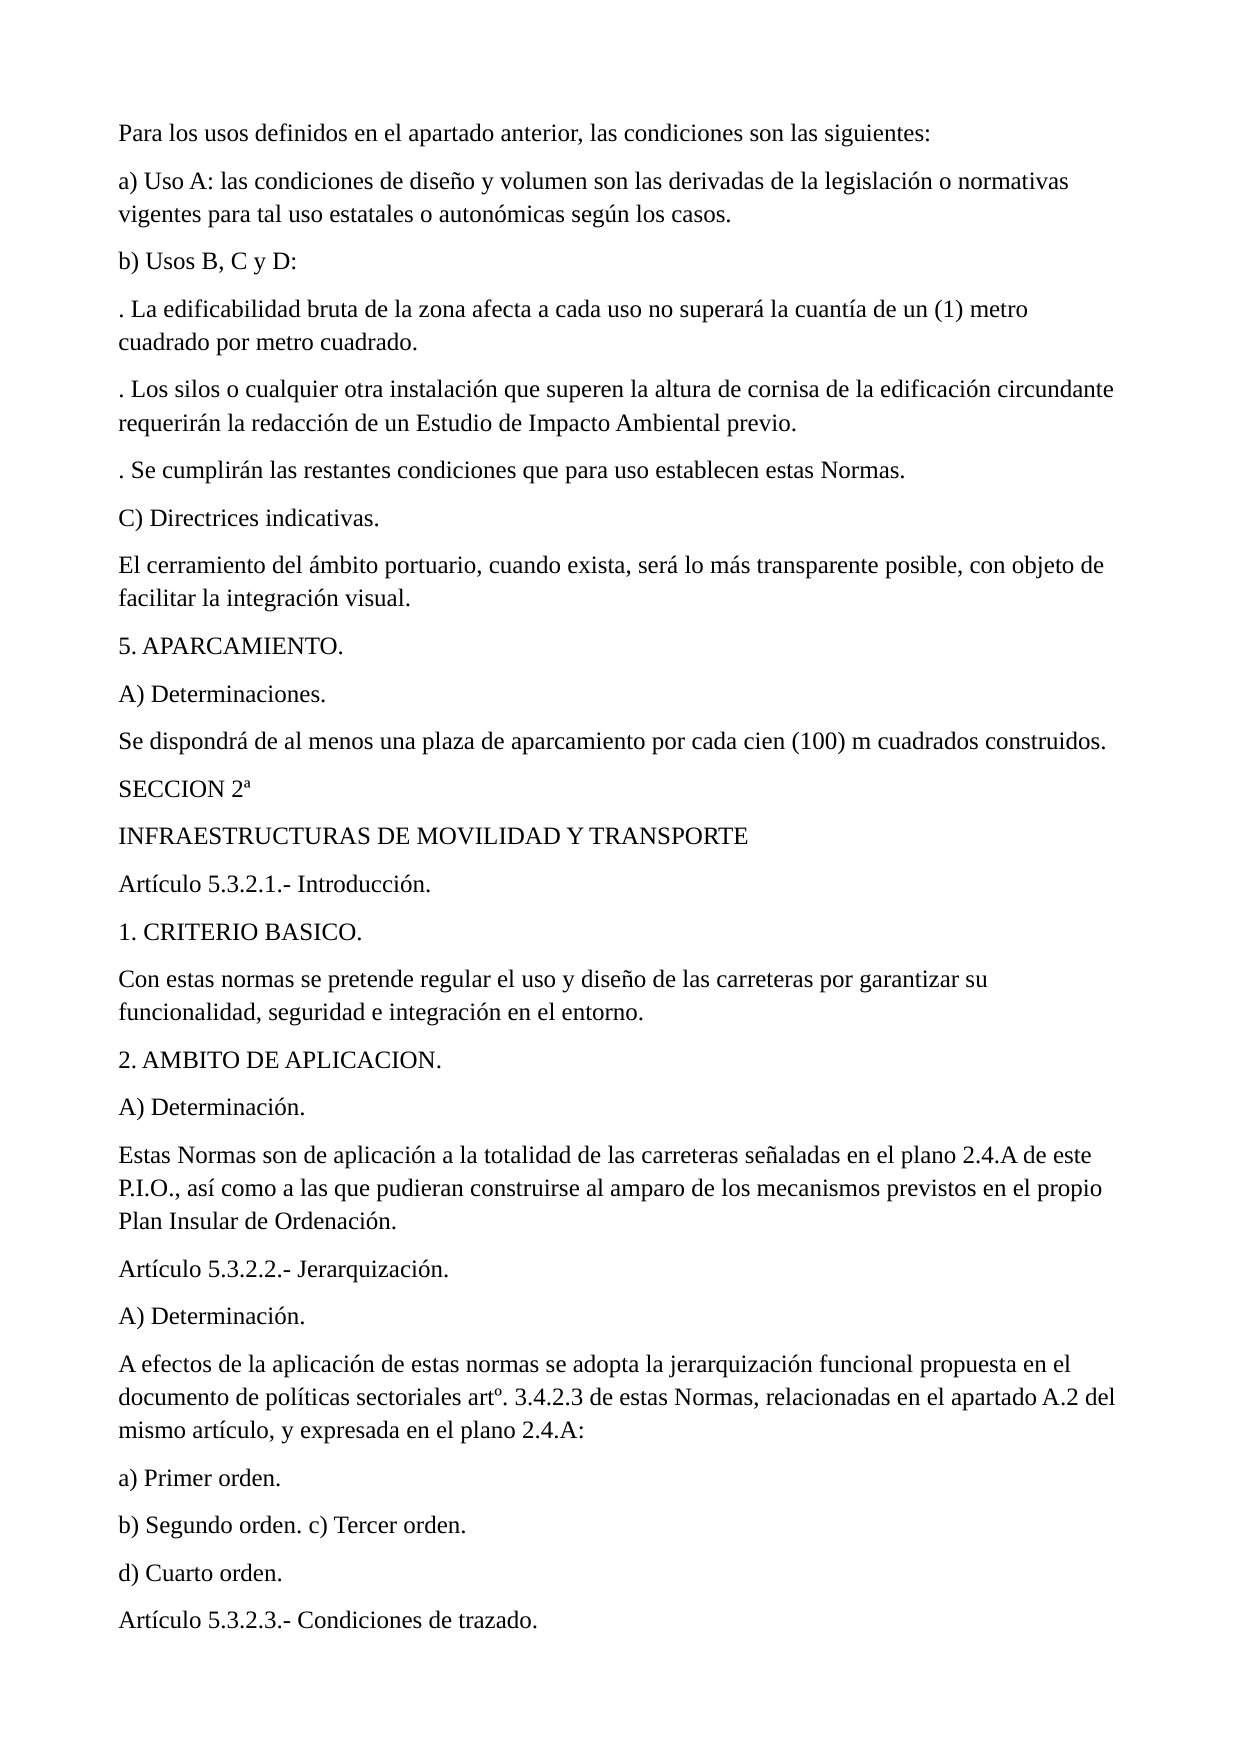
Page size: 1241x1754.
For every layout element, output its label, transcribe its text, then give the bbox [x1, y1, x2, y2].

text 1. CRITERIO BASICO. [118, 917, 1122, 945]
text A efectos de la aplicación de estas normas se adopta la jerarquización funcional propuesta en el documento de políticas sectoriales artº. 3.4.2.3 de estas Normas, relacionadas en el apartado A.2 del mismo artículo, y expresada en el plano 2.4.A: [118, 1349, 1122, 1444]
text Se dispondrá de al menos una plaza de aparcamiento por cada cien (100) m cuadrados construidos. [118, 726, 1122, 755]
text Con estas normas se pretende regular el uso y diseño de las carreteras por garantizar su funcionalidad, seguridad e integración en el entorno. [118, 964, 1122, 1026]
text Artículo 5.3.2.1.- Introducción. [118, 869, 1122, 898]
text d) Cuarto orden. [118, 1558, 1122, 1587]
text C) Directrices indicativas. [118, 503, 1122, 532]
text INFRAESTRUCTURAS DE MOVILIDAD Y TRANSPORTE [118, 821, 1122, 850]
text Artículo 5.3.2.2.- Jerarquización. [118, 1254, 1122, 1282]
text b) Segundo orden. c) Tercer orden. [118, 1510, 1122, 1539]
text El cerramiento del ámbito portuario, cuando exista, será lo más transparente posible, con objeto de facilitar la integración visual. [118, 550, 1122, 612]
text 2. AMBITO DE APLICACION. [118, 1045, 1122, 1074]
text Artículo 5.3.2.3.- Condiciones de trazado. [118, 1605, 1122, 1634]
text 5. APARCAMIENTO. [118, 631, 1122, 660]
text . La edificabilidad bruta de la zona afecta a cada uso no superará la cuantía de un (1) metro cuadrado por metro cuadrado. [118, 294, 1122, 356]
text b) Usos B, C y D: [118, 246, 1122, 275]
text . Los silos o cualquier otra instalación que superen la altura de cornisa de la edificación circundante requerirán la redacción de un Estudio de Impacto Ambiental previo. [118, 374, 1122, 436]
text A) Determinaciones. [118, 679, 1122, 707]
text Para los usos definidos en el apartado anterior, las condiciones son las siguientes: [118, 118, 1122, 147]
text a) Primer orden. [118, 1463, 1122, 1491]
text A) Determinación. [118, 1301, 1122, 1330]
text SECCION 2ª [118, 774, 1122, 803]
text . Se cumplirán las restantes condiciones que para uso establecen estas Normas. [118, 455, 1122, 484]
text a) Uso A: las condiciones de diseño y volumen son las derivadas de la legislación o normativas vigentes para tal uso estatales o autonómicas según los casos. [118, 166, 1122, 227]
text Estas Normas son de aplicación a la totalidad de las carreteras señaladas en el plano 2.4.A de este P.I.O., así como a las que pudieran construirse al amparo de los mecanismos previstos en el propio Plan Insular de Ordenación. [118, 1140, 1122, 1235]
text A) Determinación. [118, 1092, 1122, 1121]
